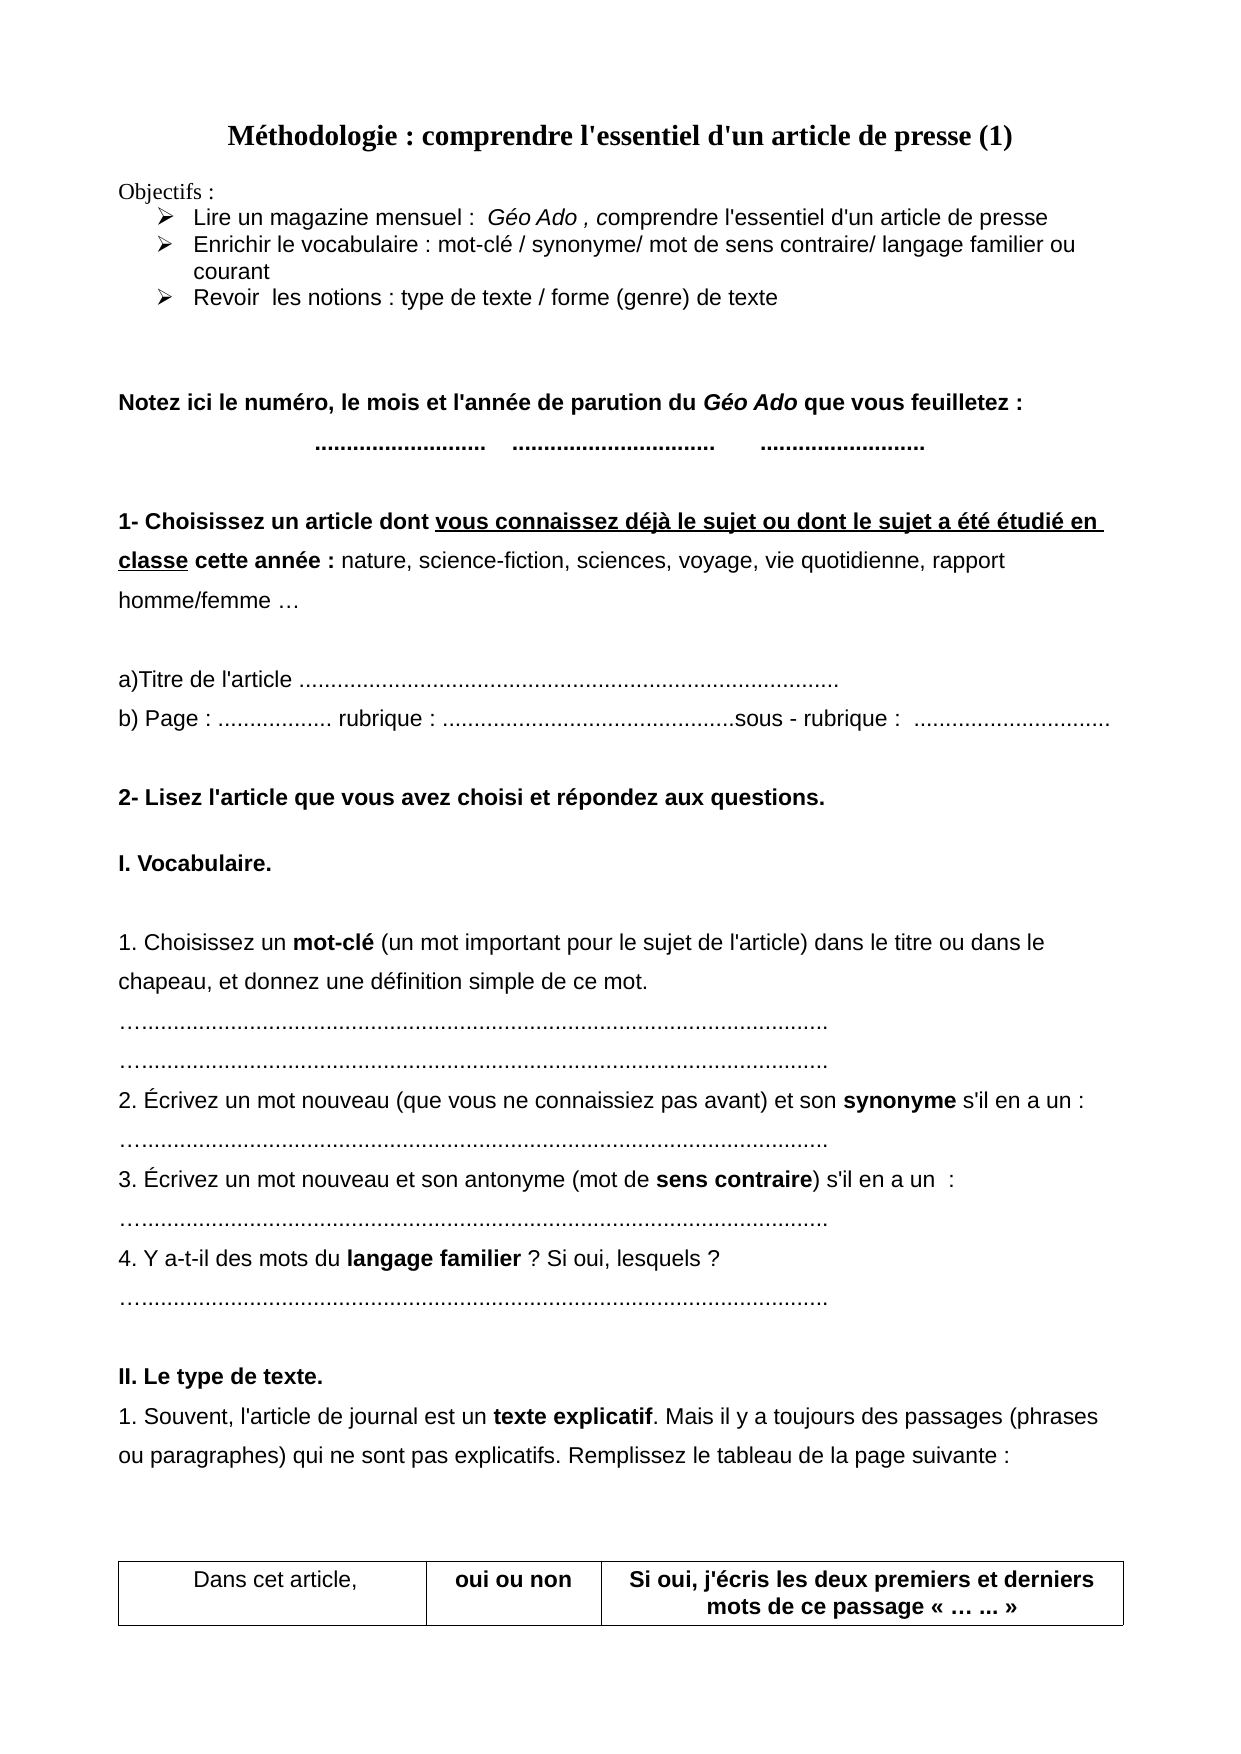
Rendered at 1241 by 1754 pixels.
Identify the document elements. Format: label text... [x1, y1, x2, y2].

text …............................................................................................................ [118, 1126, 1122, 1153]
text 1- Choisissez un article dont vous connaissez déjà le sujet ou dont le sujet a été étudié en classe cette année : nature, science-fiction, sciences, voyage, vie quotidienne, rapport homme/femme … [118, 508, 1122, 613]
text b) Page : .................. rubrique : ..............................................sous - rubrique : ............................... [118, 705, 1122, 731]
text 1. Souvent, l'article de journal est un texte explicatif. Mais il y a toujours des passages (phrases ou paragraphes) qui ne sont pas explicatifs. Remplissez le tableau de la page suivante : [118, 1403, 1122, 1468]
text II. Le type de texte. [118, 1363, 1122, 1389]
table_header oui ou non [427, 1562, 601, 1625]
table_header Si oui, j'écris les deux premiers et derniers mots de ce passage « … ... » [602, 1562, 1123, 1625]
text …............................................................................................................ [118, 1284, 1122, 1311]
list Revoir les notions : type de texte / forme (genre) de texte [156, 284, 1122, 310]
text …............................................................................................................ [118, 1008, 1122, 1034]
text 2- Lisez l'article que vous avez choisi et répondez aux questions. [118, 784, 1122, 810]
table_header Dans cet article, [119, 1562, 426, 1625]
text Méthodologie : comprendre l'essentiel d'un article de presse (1) [118, 118, 1122, 152]
text a)Titre de l'article ..................................................................................... [118, 666, 1122, 692]
text 1. Choisissez un mot-clé (un mot important pour le sujet de l'article) dans le titre ou dans le chapeau, et donnez une définition simple de ce mot. [118, 929, 1122, 995]
text …............................................................................................................ [118, 1047, 1122, 1074]
text Objectifs : [118, 178, 1122, 204]
text ........................... ................................ .......................... [118, 429, 1122, 455]
text Notez ici le numéro, le mois et l'année de parution du Géo Ado que vous feuilletez : [118, 389, 1122, 416]
text I. Vocabulaire. [118, 850, 1122, 876]
text 4. Y a-t-il des mots du langage familier ? Si oui, lesquels ? [118, 1245, 1122, 1271]
text 2. Écrivez un mot nouveau (que vous ne connaissiez pas avant) et son synonyme s'il en a un : [118, 1087, 1122, 1113]
text 3. Écrivez un mot nouveau et son antonyme (mot de sens contraire) s'il en a un : [118, 1166, 1122, 1192]
list Lire un magazine mensuel : Géo Ado , comprendre l'essentiel d'un article de presse [156, 204, 1122, 231]
text …............................................................................................................ [118, 1205, 1122, 1232]
list Enrichir le vocabulaire : mot-clé / synonyme/ mot de sens contraire/ langage familier ou courant [156, 231, 1122, 284]
